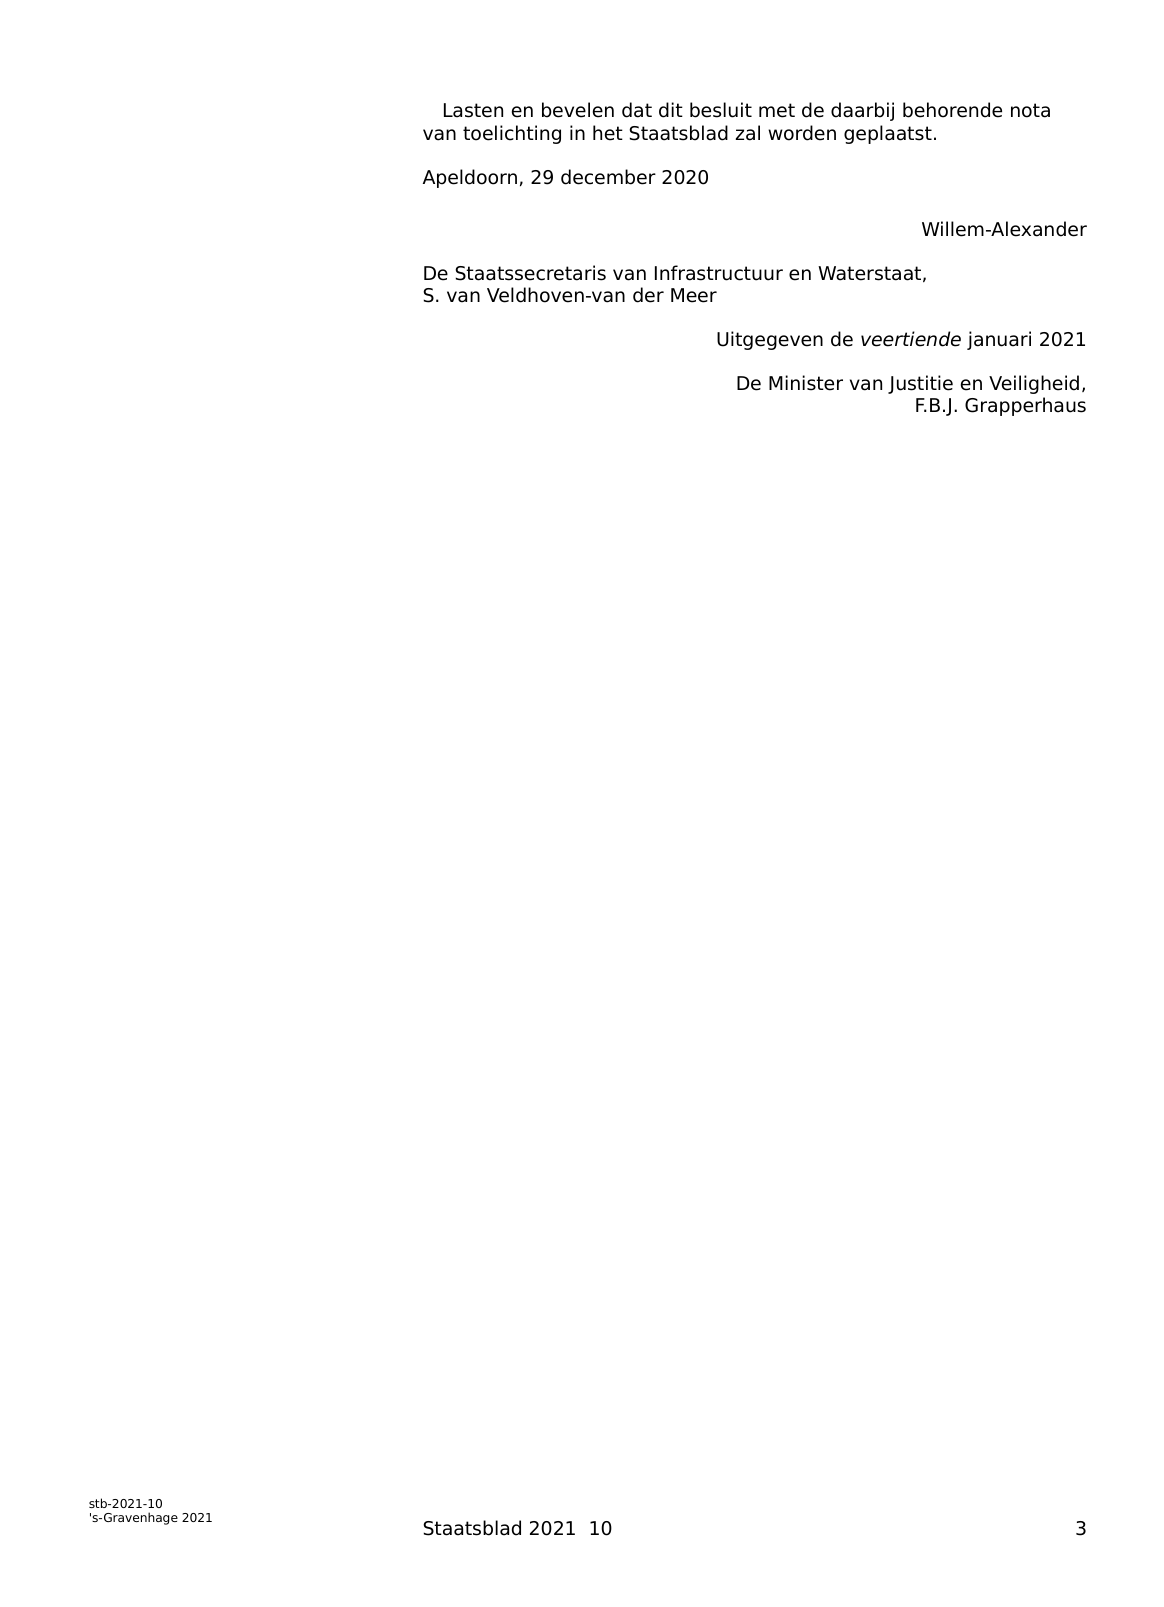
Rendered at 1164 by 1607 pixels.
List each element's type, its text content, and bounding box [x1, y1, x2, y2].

text De Staatssecretaris van Infrastructuur en Waterstaat, S. van Veldhoven-van der Meer [422, 263, 1087, 307]
text Willem-Alexander [422, 218, 1087, 241]
text stb-2021-10 [88, 1497, 323, 1511]
text Apeldoorn, 29 december 2020 [422, 167, 1087, 188]
text Uitgegeven de veertiende januari 2021 [422, 329, 1087, 351]
text Lasten en bevelen dat dit besluit met de daarbij behorende nota van toelichting in het Staatsblad zal worden geplaatst. [422, 100, 1087, 144]
text De Minister van Justitie en Veiligheid, F.B.J. Grapperhaus [422, 373, 1087, 417]
text 's-Gravenhage 2021 [88, 1511, 323, 1525]
